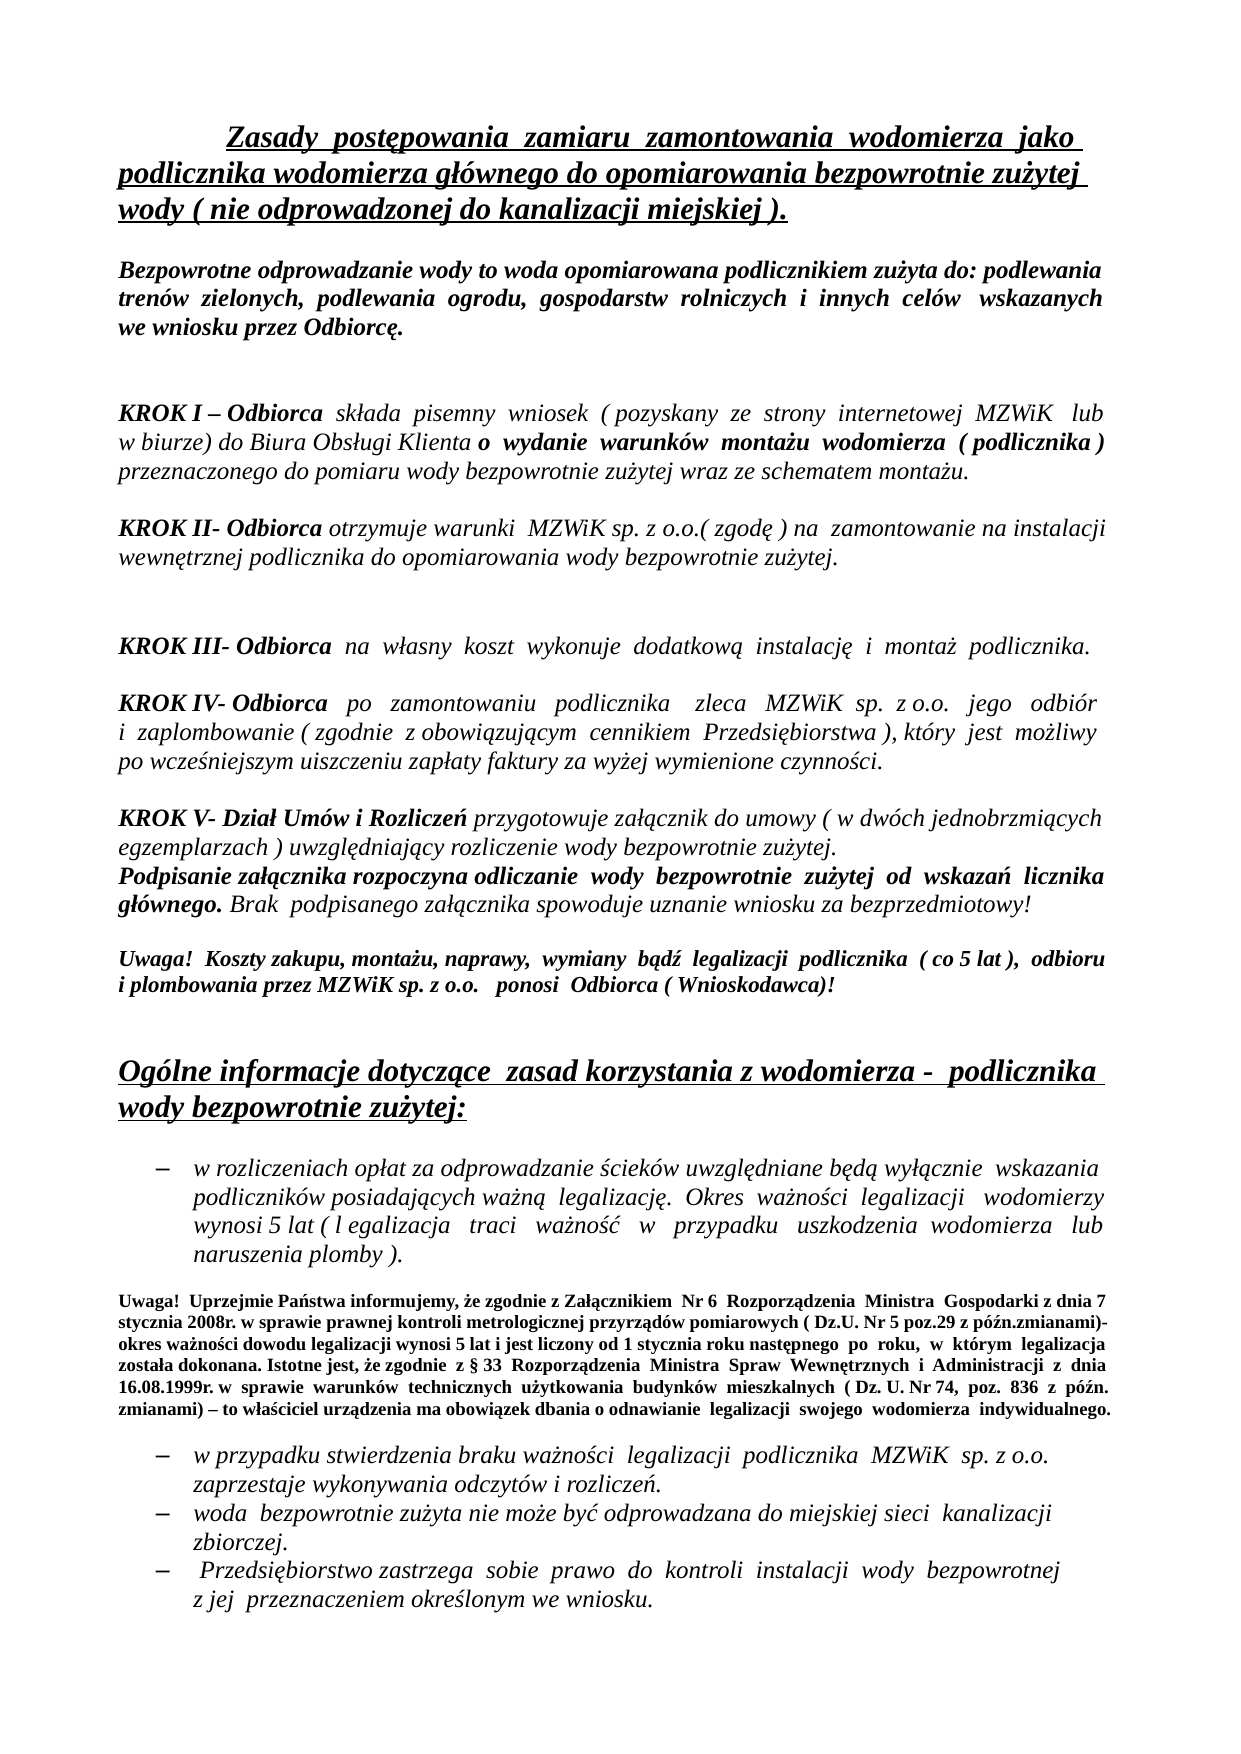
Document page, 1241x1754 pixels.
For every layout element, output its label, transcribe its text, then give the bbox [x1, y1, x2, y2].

list Przedsiębiorstwo zastrzega sobie prawo do kontroli instalacji wody bezpowrotnej z jej przeznaczeniem określonym we wniosku. [156, 1556, 1122, 1613]
text Zasady postępowania zamiaru zamontowania wodomierza jako podlicznika wodomierza głównego do opomiarowania bezpowrotnie zużytej wody ( nie odprowadzonej do kanalizacji miejskiej ). [118, 118, 1122, 226]
text Bezpowrotne odprowadzanie wody to woda opomiarowana podlicznikiem zużyta do: podlewania trenów zielonych, podlewania ogrodu, gospodarstw rolniczych i innych celów wskazanych we wniosku przez Odbiorcę. [118, 255, 1122, 341]
text Podpisanie załącznika rozpoczyna odliczanie wody bezpowrotnie zużytej od wskazań licznika głównego. Brak podpisanego załącznika spowoduje uznanie wniosku za bezprzedmiotowy! [118, 861, 1122, 918]
text KROK IV- Odbiorca po zamontowaniu podlicznika zleca MZWiK sp. z o.o. jego odbiór i zaplombowanie ( zgodnie z obowiązującym cennikiem Przedsiębiorstwa ), który jest możliwy po wcześniejszym uiszczeniu zapłaty faktury za wyżej wymienione czynności. [118, 688, 1122, 774]
text Uwaga! Uprzejmie Państwa informujemy, że zgodnie z Załącznikiem Nr 6 Rozporządzenia Ministra Gospodarki z dnia 7 stycznia 2008r. w sprawie prawnej kontroli metrologicznej przyrządów pomiarowych ( Dz.U. Nr 5 poz.29 z późn.zmianami)- okres ważności dowodu legalizacji wynosi 5 lat i jest liczony od 1 stycznia roku następnego po roku, w którym legalizacja została dokonana. Istotne jest, że zgodnie z § 33 Rozporządzenia Ministra Spraw Wewnętrznych i Administracji z dnia 16.08.1999r. w sprawie warunków technicznych użytkowania budynków mieszkalnych ( Dz. U. Nr 74, poz. 836 z późn. zmianami) – to właściciel urządzenia ma obowiązek dbania o odnawianie legalizacji swojego wodomierza indywidualnego. [118, 1290, 1122, 1419]
text KROK III- Odbiorca na własny koszt wykonuje dodatkową instalację i montaż podlicznika. [118, 631, 1122, 659]
text KROK II- Odbiorca otrzymuje warunki MZWiK sp. z o.o.( zgodę ) na zamontowanie na instalacji wewnętrznej podlicznika do opomiarowania wody bezpowrotnie zużytej. [118, 513, 1122, 571]
list w przypadku stwierdzenia braku ważności legalizacji podlicznika MZWiK sp. z o.o. zaprzestaje wykonywania odczytów i rozliczeń. [156, 1441, 1122, 1498]
text Ogólne informacje dotyczące zasad korzystania z wodomierza - podlicznika wody bezpowrotnie zużytej: [118, 1052, 1122, 1124]
list woda bezpowrotnie zużyta nie może być odprowadzana do miejskiej sieci kanalizacji zbiorczej. [156, 1498, 1122, 1556]
text KROK V- Dział Umów i Rozliczeń przygotowuje załącznik do umowy ( w dwóch jednobrzmiących egzemplarzach ) uwzględniający rozliczenie wody bezpowrotnie zużytej. [118, 803, 1122, 861]
text Uwaga! Koszty zakupu, montażu, naprawy, wymiany bądź legalizacji podlicznika ( co 5 lat ), odbioru i plombowania przez MZWiK sp. z o.o. ponosi Odbiorca ( Wnioskodawca)! [118, 945, 1122, 997]
text KROK I – Odbiorca składa pisemny wniosek ( pozyskany ze strony internetowej MZWiK lub w biurze) do Biura Obsługi Klienta o wydanie warunków montażu wodomierza ( podlicznika ) przeznaczonego do pomiaru wody bezpowrotnie zużytej wraz ze schematem montażu. [118, 398, 1122, 485]
list w rozliczeniach opłat za odprowadzanie ścieków uwzględniane będą wyłącznie wskazania podliczników posiadających ważną legalizację. Okres ważności legalizacji wodomierzy wynosi 5 lat ( l egalizacja traci ważność w przypadku uszkodzenia wodomierza lub naruszenia plomby ). [156, 1153, 1122, 1268]
